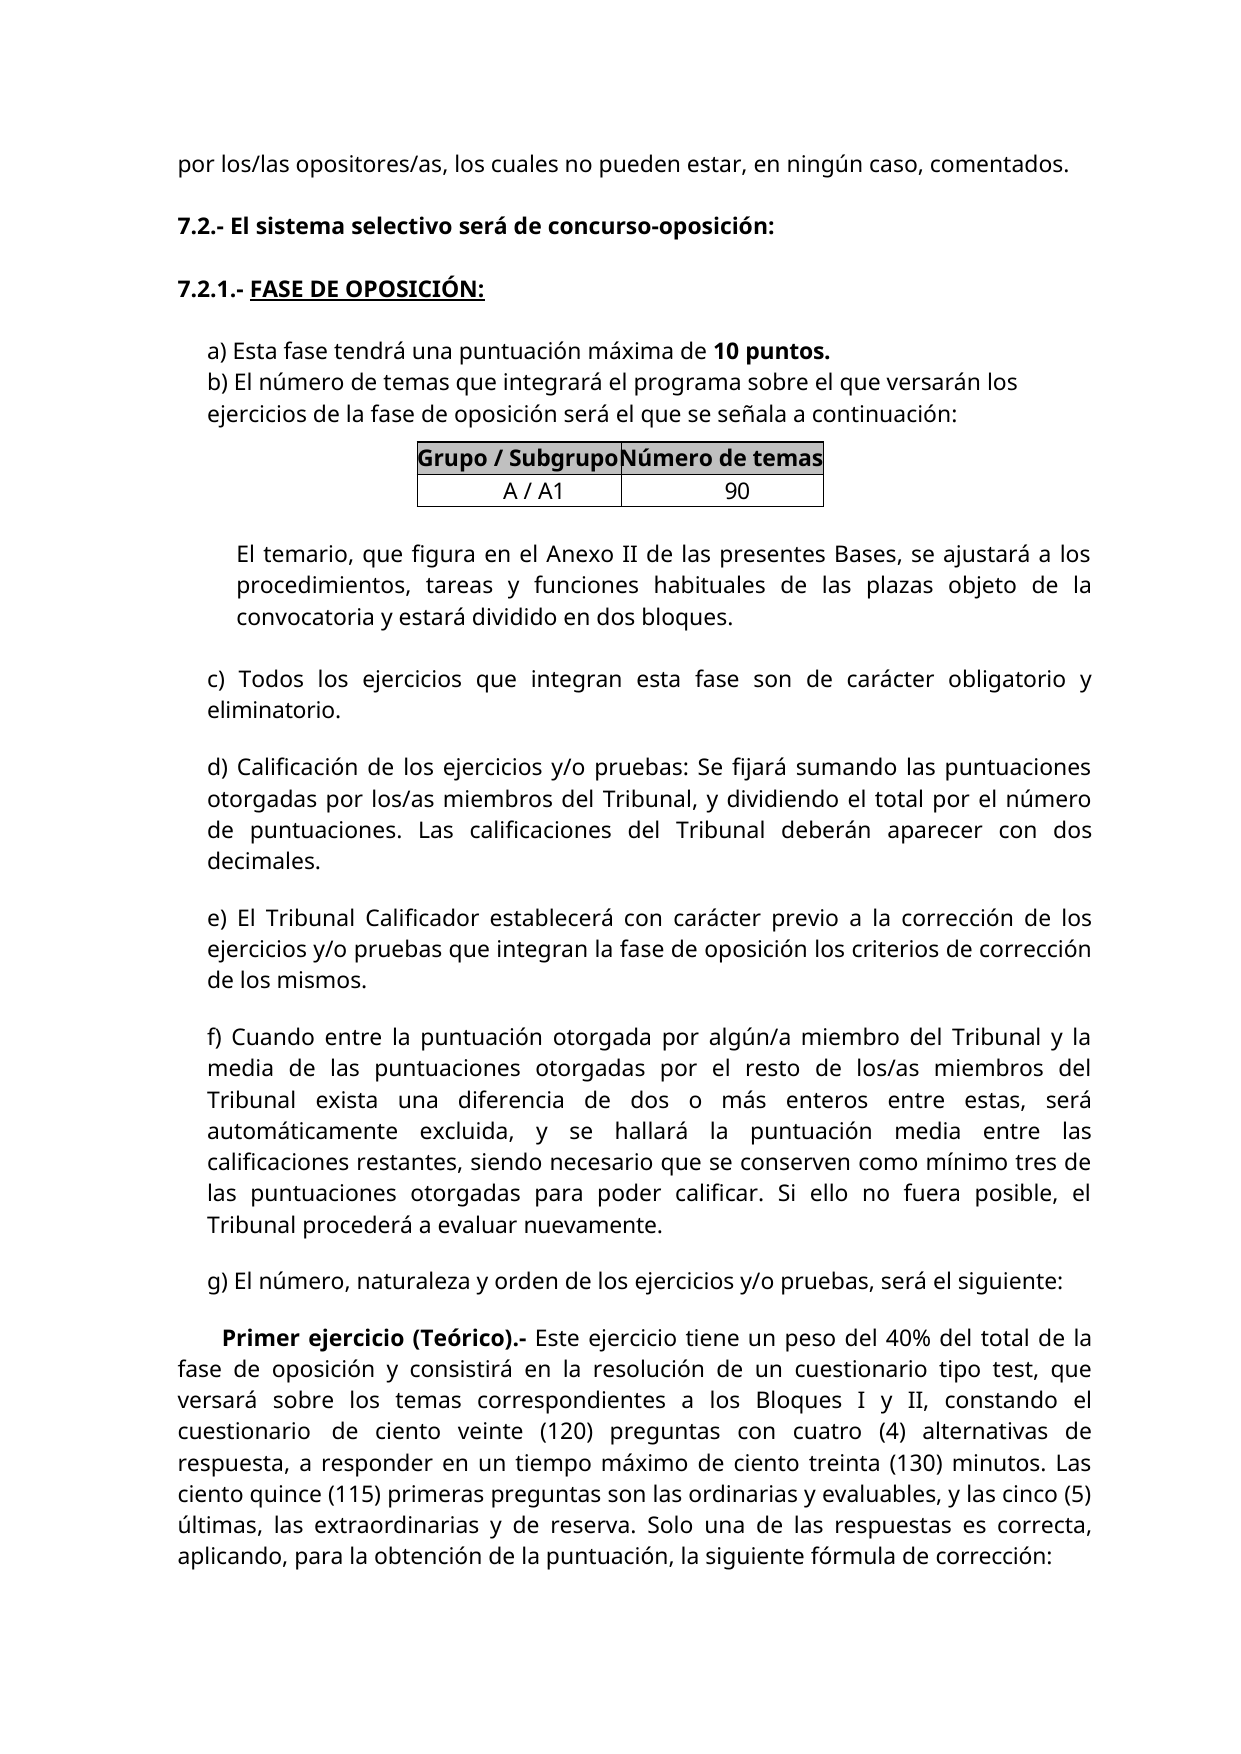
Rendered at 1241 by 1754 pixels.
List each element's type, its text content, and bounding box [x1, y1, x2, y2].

subtitle 7.2.- El sistema selectivo será de concurso-oposición: [177, 210, 1093, 241]
subtitle 7.2.1.- FASE DE OPOSICIÓN: [177, 273, 1093, 304]
text a) Esta fase tendrá una puntuación máxima de 10 puntos. [207, 335, 1093, 366]
text b) El número de temas que integrará el programa sobre el que versarán los ejercicios de la fase de oposición será el que se señala a continuación: [177, 366, 1063, 429]
text Primer ejercicio (Teórico).- Este ejercicio tiene un peso del 40% del total de la fase de oposición y consistirá en la resolución de un cuestionario tipo test, que versará sobre los temas correspondientes a los Bloques I y II, constando el cuestionario de ciento veinte (120) preguntas con cuatro (4) alternativas de respuesta, a responder en un tiempo máximo de ciento treinta (130) minutos. Las ciento quince (115) primeras preguntas son las ordinarias y evaluables, y las cinco (5) últimas, las extraordinarias y de reserva. Solo una de las respuestas es correcta, aplicando, para la obtención de la puntuación, la siguiente fórmula de corrección: [177, 1322, 1093, 1572]
text por los/las opositores/as, los cuales no pueden estar, en ningún caso, comentados. [177, 148, 1093, 179]
text El temario, que figura en el Anexo II de las presentes Bases, se ajustará a los procedimientos, tareas y funciones habituales de las plazas objeto de la convocatoria y estará dividido en dos bloques. [236, 538, 1093, 632]
text g) El número, naturaleza y orden de los ejercicios y/o pruebas, será el siguiente: [207, 1265, 1093, 1297]
text e) El Tribunal Calificador establecerá con carácter previo a la corrección de los ejercicios y/o pruebas que integran la fase de oposición los criterios de corrección de los mismos. [207, 902, 1093, 996]
text f) Cuando entre la puntuación otorgada por algún/a miembro del Tribunal y la media de las puntuaciones otorgadas por el resto de los/as miembros del Tribunal exista una diferencia de dos o más enteros entre estas, será automáticamente excluida, y se hallará la puntuación media entre las calificaciones restantes, siendo necesario que se conserven como mínimo tres de las puntuaciones otorgadas para poder calificar. Si ello no fuera posible, el Tribunal procederá a evaluar nuevamente. [207, 1021, 1093, 1240]
text d) Calificación de los ejercicios y/o pruebas: Se fijará sumando las puntuaciones otorgadas por los/as miembros del Tribunal, y dividiendo el total por el número de puntuaciones. Las calificaciones del Tribunal deberán aparecer con dos decimales. [207, 751, 1093, 876]
text c) Todos los ejercicios que integran esta fase son de carácter obligatorio y eliminatorio. [207, 663, 1093, 726]
table_header Grupo / Subgrupo [418, 443, 621, 474]
table_cell A / A1 [418, 475, 621, 506]
table_cell 90 [622, 475, 823, 506]
table_header Número de temas [622, 443, 823, 474]
